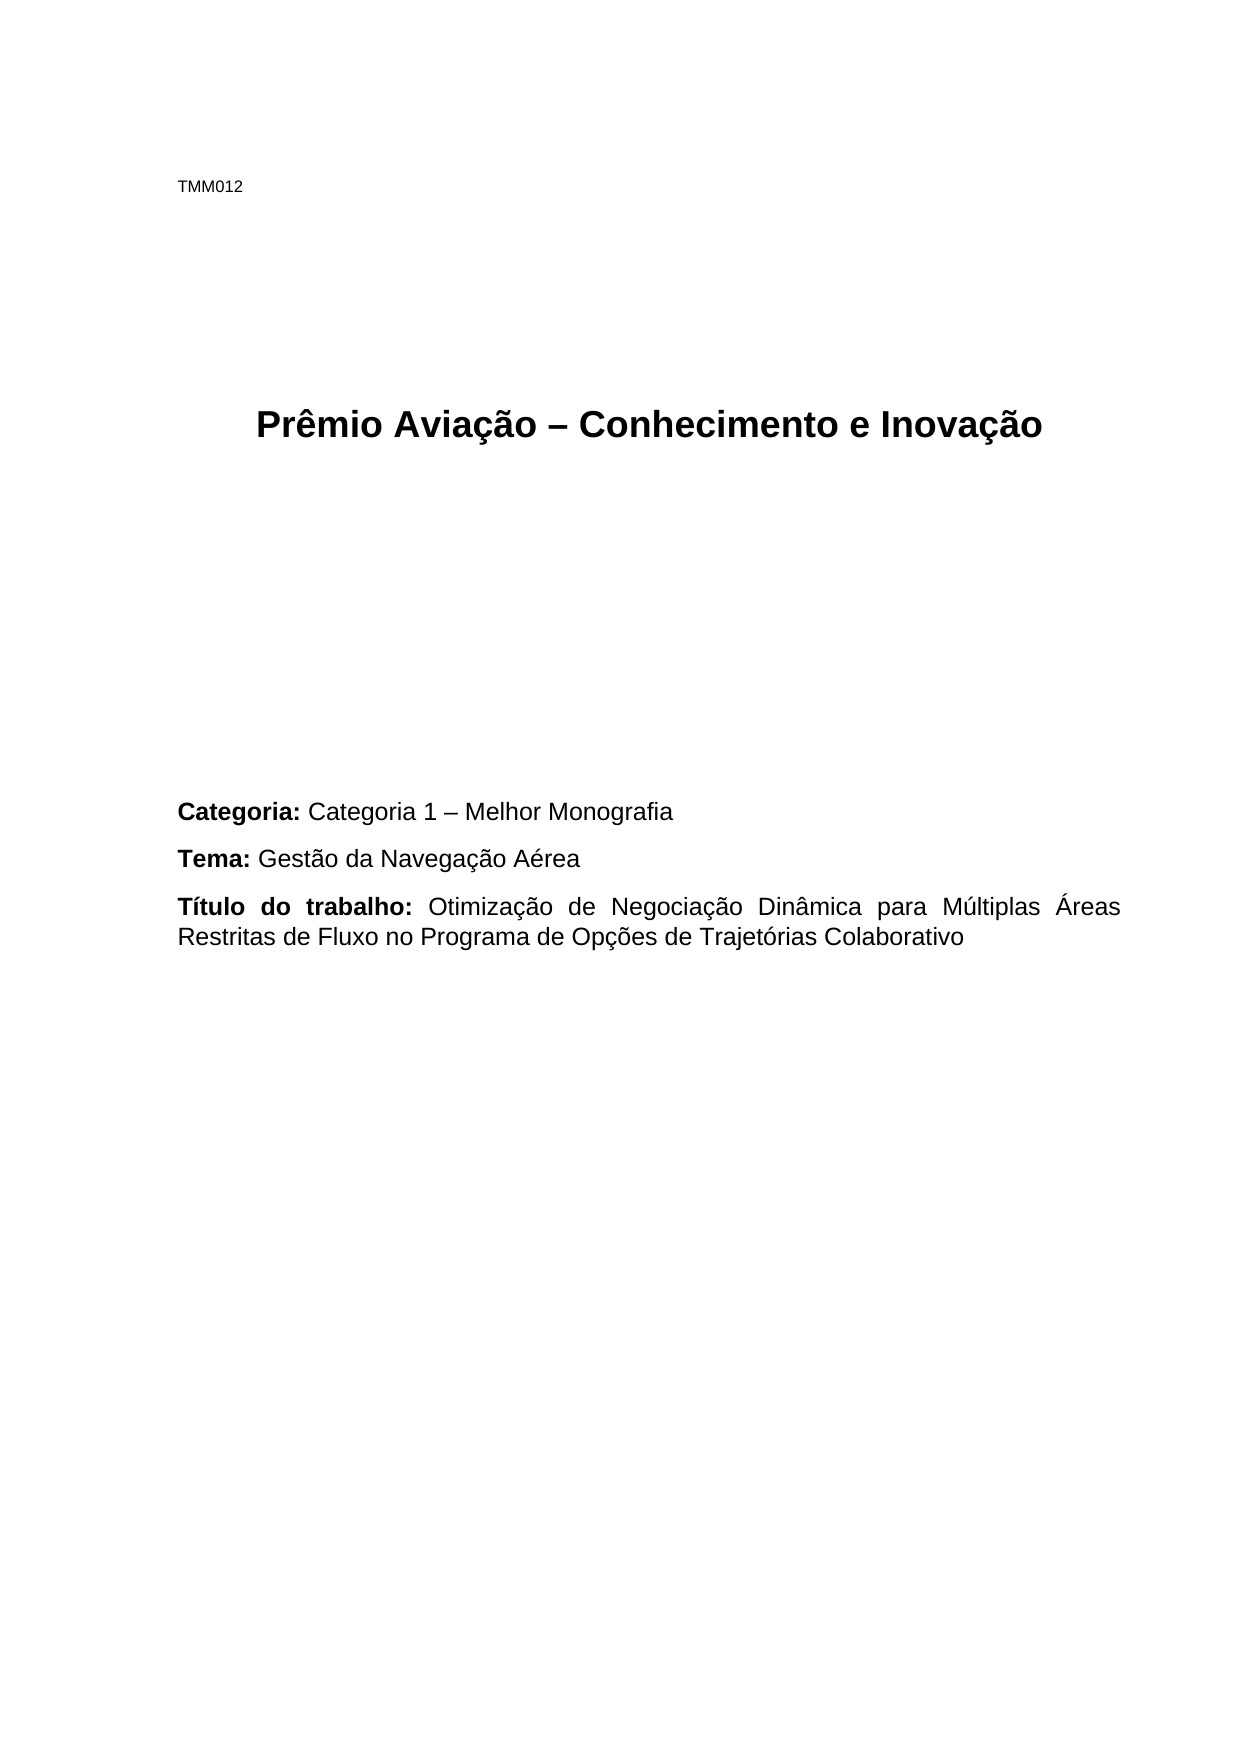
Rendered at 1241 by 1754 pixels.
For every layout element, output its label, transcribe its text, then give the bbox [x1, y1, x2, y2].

text Prêmio Aviação – Conhecimento e Inovação [177, 402, 1122, 446]
text Título do trabalho: Otimização de Negociação Dinâmica para Múltiplas Áreas Restritas de Fluxo no Programa de Opções de Trajetórias Colaborativo [177, 892, 1122, 951]
text TMM012 [177, 177, 1122, 196]
text Categoria: Categoria 1 – Melhor Monografia [177, 797, 1122, 826]
text Tema: Gestão da Navegação Aérea [177, 844, 1122, 873]
